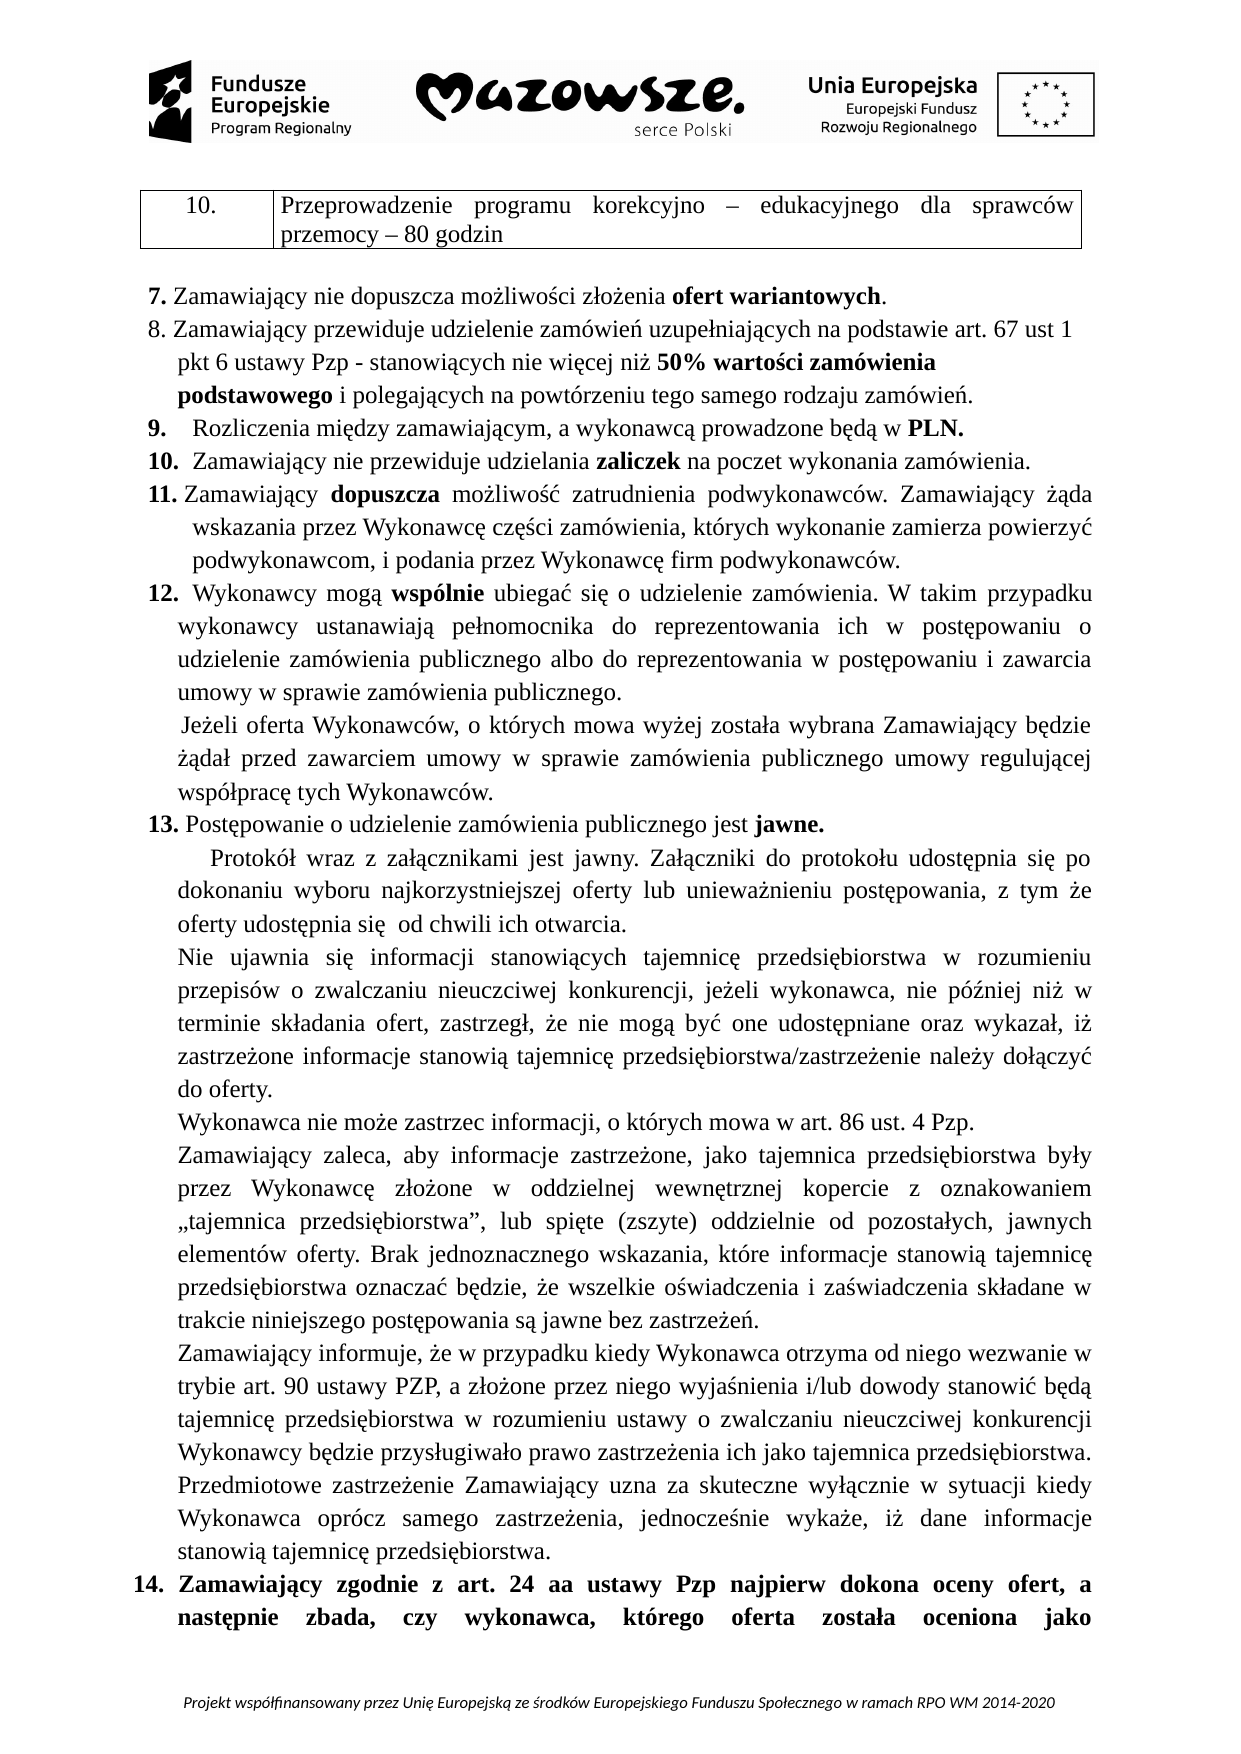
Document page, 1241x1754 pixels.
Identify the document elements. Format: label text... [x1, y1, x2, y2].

text Nie ujawnia się informacji stanowiących tajemnicę przedsiębiorstwa w rozumieniu przepisów o zwalczaniu nieuczciwej konkurencji, jeżeli wykonawca, nie później niż w terminie składania ofert, zastrzegł, że nie mogą być one udostępniane oraz wykazał, iż zastrzeżone informacje stanowią tajemnicę przedsiębiorstwa/zastrzeżenie należy dołączyć do oferty. [177, 942, 1093, 1102]
text 14. Zamawiający zgodnie z art. 24 aa ustawy Pzp najpierw dokona oceny ofert, a następnie zbada, czy wykonawca, którego oferta została oceniona jako [133, 1569, 1093, 1631]
text 9. Rozliczenia między zamawiającym, a wykonawcą prowadzone będą w PLN. [148, 413, 1093, 442]
table_cell Przeprowadzenie programu korekcyjno – edukacyjnego dla sprawców przemocy – 80 godzin [274, 191, 1081, 248]
table_cell [141, 191, 273, 248]
text Zamawiający zaleca, aby informacje zastrzeżone, jako tajemnica przedsiębiorstwa były przez Wykonawcę złożone w oddzielnej wewnętrznej kopercie z oznakowaniem „tajemnica przedsiębiorstwa”, lub spięte (zszyte) oddzielnie od pozostałych, jawnych elementów oferty. Brak jednoznacznego wskazania, które informacje stanowią tajemnicę przedsiębiorstwa oznaczać będzie, że wszelkie oświadczenia i zaświadczenia składane w trakcie niniejszego postępowania są jawne bez zastrzeżeń. [177, 1140, 1093, 1334]
picture [149, 60, 1099, 143]
text Protokół wraz z załącznikami jest jawny. Załączniki do protokołu udostępnia się po dokonaniu wyboru najkorzystniejszej oferty lub unieważnieniu postępowania, z tym że oferty udostępnia się od chwili ich otwarcia. [147, 843, 1093, 937]
text 11. Zamawiający dopuszcza możliwość zatrudnienia podwykonawców. Zamawiający żąda wskazania przez Wykonawcę części zamówienia, których wykonanie zamierza powierzyć podwykonawcom, i podania przez Wykonawcę firm podwykonawców. [148, 479, 1093, 574]
text Jeżeli oferta Wykonawców, o których mowa wyżej została wybrana Zamawiający będzie żądał przed zawarciem umowy w sprawie zamówienia publicznego umowy regulującej współpracę tych Wykonawców. [148, 711, 1093, 805]
text Wykonawca nie może zastrzec informacji, o których mowa w art. 86 ust. 4 Pzp. [177, 1107, 1093, 1136]
text 7. Zamawiający nie dopuszcza możliwości złożenia ofert wariantowych. [148, 281, 1093, 310]
text Zamawiający informuje, że w przypadku kiedy Wykonawca otrzyma od niego wezwanie w trybie art. 90 ustawy PZP, a złożone przez niego wyjaśnienia i/lub dowody stanowić będą tajemnicę przedsiębiorstwa w rozumieniu ustawy o zwalczaniu nieuczciwej konkurencji Wykonawcy będzie przysługiwało prawo zastrzeżenia ich jako tajemnica przedsiębiorstwa. Przedmiotowe zastrzeżenie Zamawiający uzna za skuteczne wyłącznie w sytuacji kiedy Wykonawca oprócz samego zastrzeżenia, jednocześnie wykaże, iż dane informacje stanowią tajemnicę przedsiębiorstwa. [177, 1338, 1093, 1565]
text 10. Zamawiający nie przewiduje udzielania zaliczek na poczet wykonania zamówienia. [148, 446, 1093, 475]
text 8. Zamawiający przewiduje udzielenie zamówień uzupełniających na podstawie art. 67 ust 1 pkt 6 ustawy Pzp - stanowiących nie więcej niż 50% wartości zamówienia podstawowego i polegających na powtórzeniu tego samego rodzaju zamówień. [148, 314, 1093, 409]
text 12. Wykonawcy mogą wspólnie ubiegać się o udzielenie zamówienia. W takim przypadku wykonawcy ustanawiają pełnomocnika do reprezentowania ich w postępowaniu o udzielenie zamówienia publicznego albo do reprezentowania w postępowaniu i zawarcia umowy w sprawie zamówienia publicznego. [148, 578, 1093, 706]
text 13. Postępowanie o udzielenie zamówienia publicznego jest jawne. [148, 809, 1093, 838]
